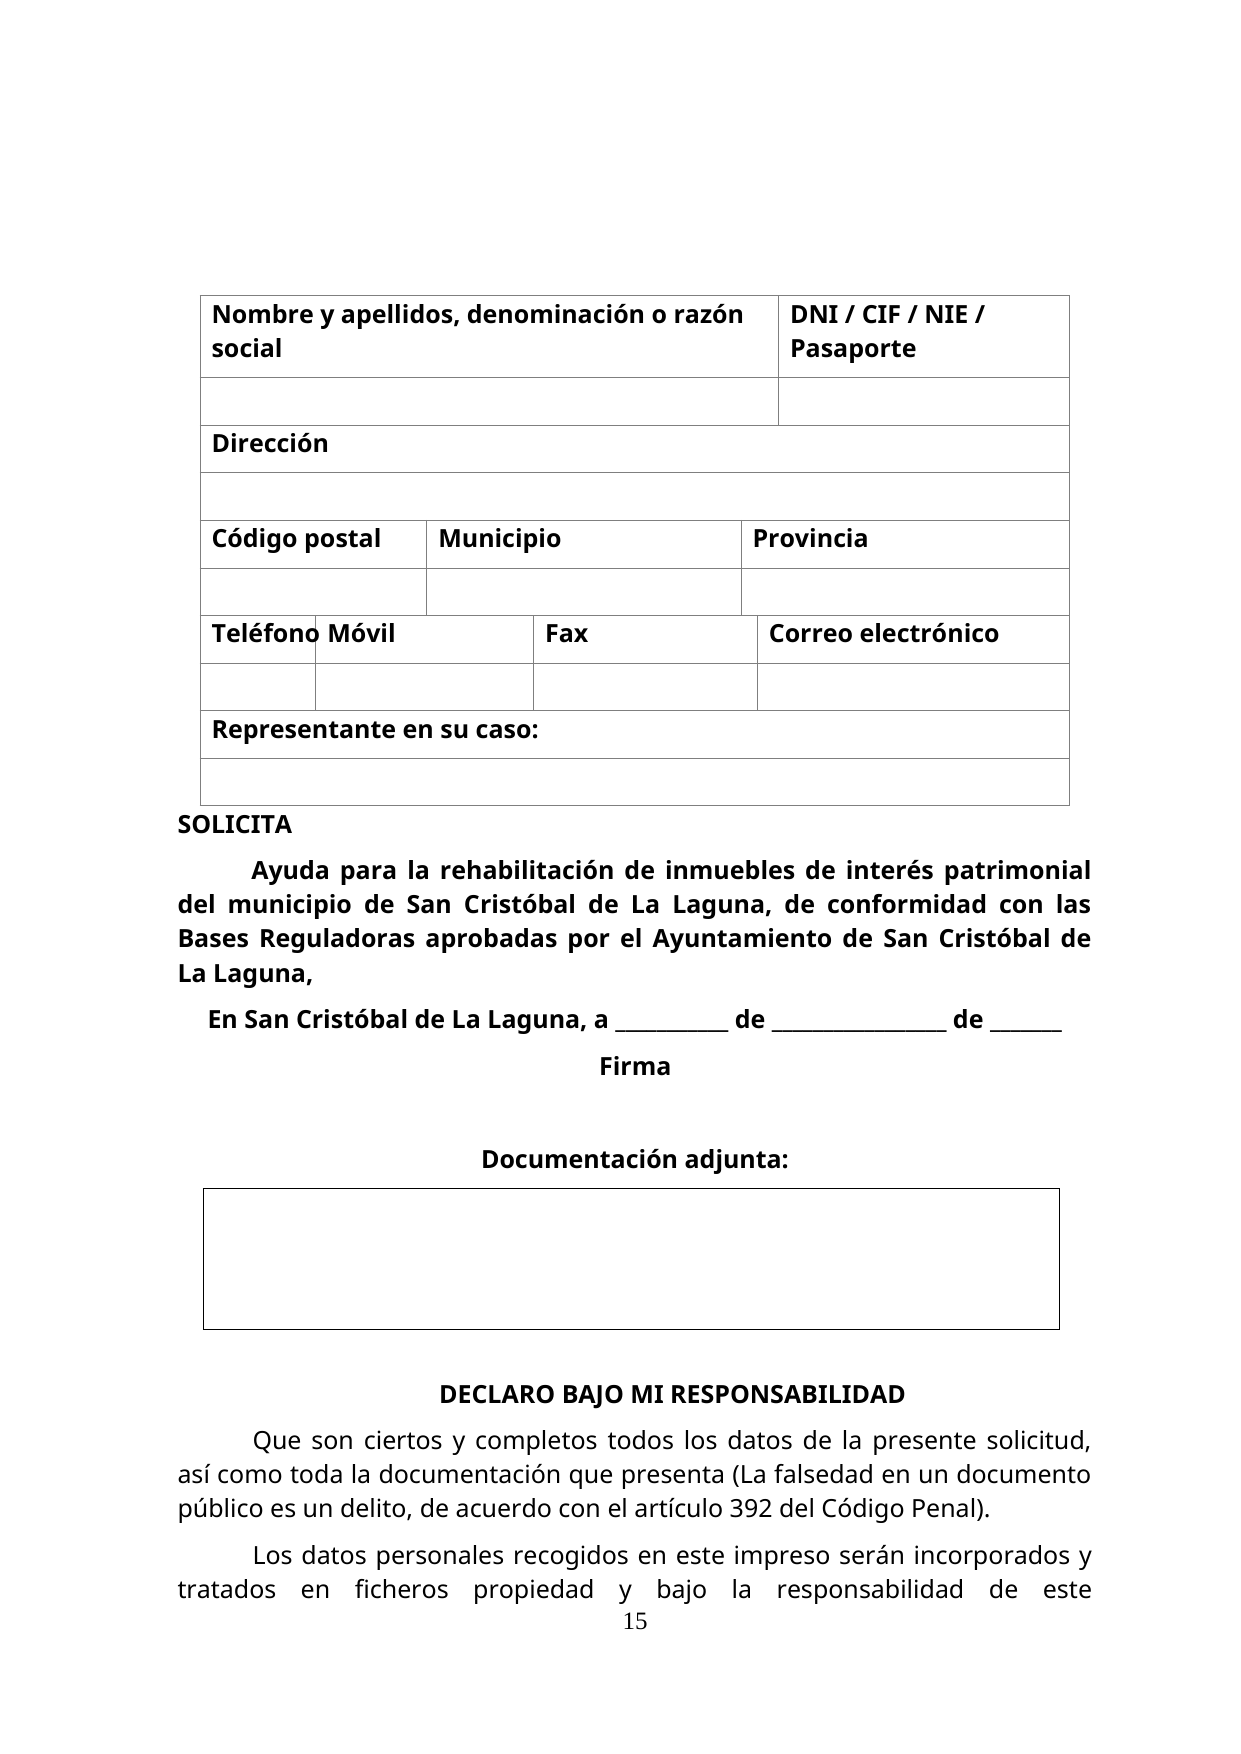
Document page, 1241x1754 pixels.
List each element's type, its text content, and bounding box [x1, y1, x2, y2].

subtitle DECLARO BAJO MI RESPONSABILIDAD [177, 1376, 1093, 1410]
table_cell [534, 664, 757, 710]
table_cell Correo electrónico [758, 616, 1069, 663]
text Ayuda para la rehabilitación de inmuebles de interés patrimonial del municipio de San Cristóbal de La Laguna, de conformidad con las Bases Reguladoras aprobadas por el Ayuntamiento de San Cristóbal de La Laguna, [177, 853, 1093, 989]
table_cell [758, 664, 1069, 710]
table_header [204, 1189, 1059, 1329]
table_cell Representante en su caso: [201, 711, 1069, 758]
text Documentación adjunta: [177, 1141, 1093, 1176]
table_cell Móvil [316, 616, 533, 663]
table_cell [201, 569, 426, 615]
table_cell [201, 473, 1069, 520]
table_header Nombre y apellidos, denominación o razón social [201, 296, 778, 377]
table_cell [201, 759, 1069, 805]
table_cell [779, 378, 1069, 424]
text Que son ciertos y completos todos los datos de la presente solicitud, así como toda la documentación que presenta (La falsedad en un documento público es un delito, de acuerdo con el artículo 392 del Código Penal). [177, 1423, 1093, 1525]
table_cell Municipio [427, 521, 741, 567]
table_cell [316, 664, 533, 710]
table_cell Fax [534, 616, 757, 663]
table_cell Dirección [201, 426, 1069, 472]
table_cell Provincia [742, 521, 1069, 567]
text Los datos personales recogidos en este impreso serán incorporados y tratados en ficheros propiedad y bajo la responsabilidad de este [177, 1538, 1093, 1606]
table_cell [201, 664, 315, 710]
table_cell [201, 378, 778, 424]
text En San Cristóbal de La Laguna, a ___________ de _________________ de _______ [177, 1002, 1093, 1036]
subtitle SOLICITA [177, 806, 1093, 841]
table_cell Teléfono [201, 616, 315, 663]
table_cell [742, 569, 1069, 615]
text Firma [177, 1048, 1093, 1082]
table_cell Código postal [201, 521, 426, 567]
table_cell [427, 569, 741, 615]
table_header DNI / CIF / NIE / Pasaporte [779, 296, 1069, 377]
